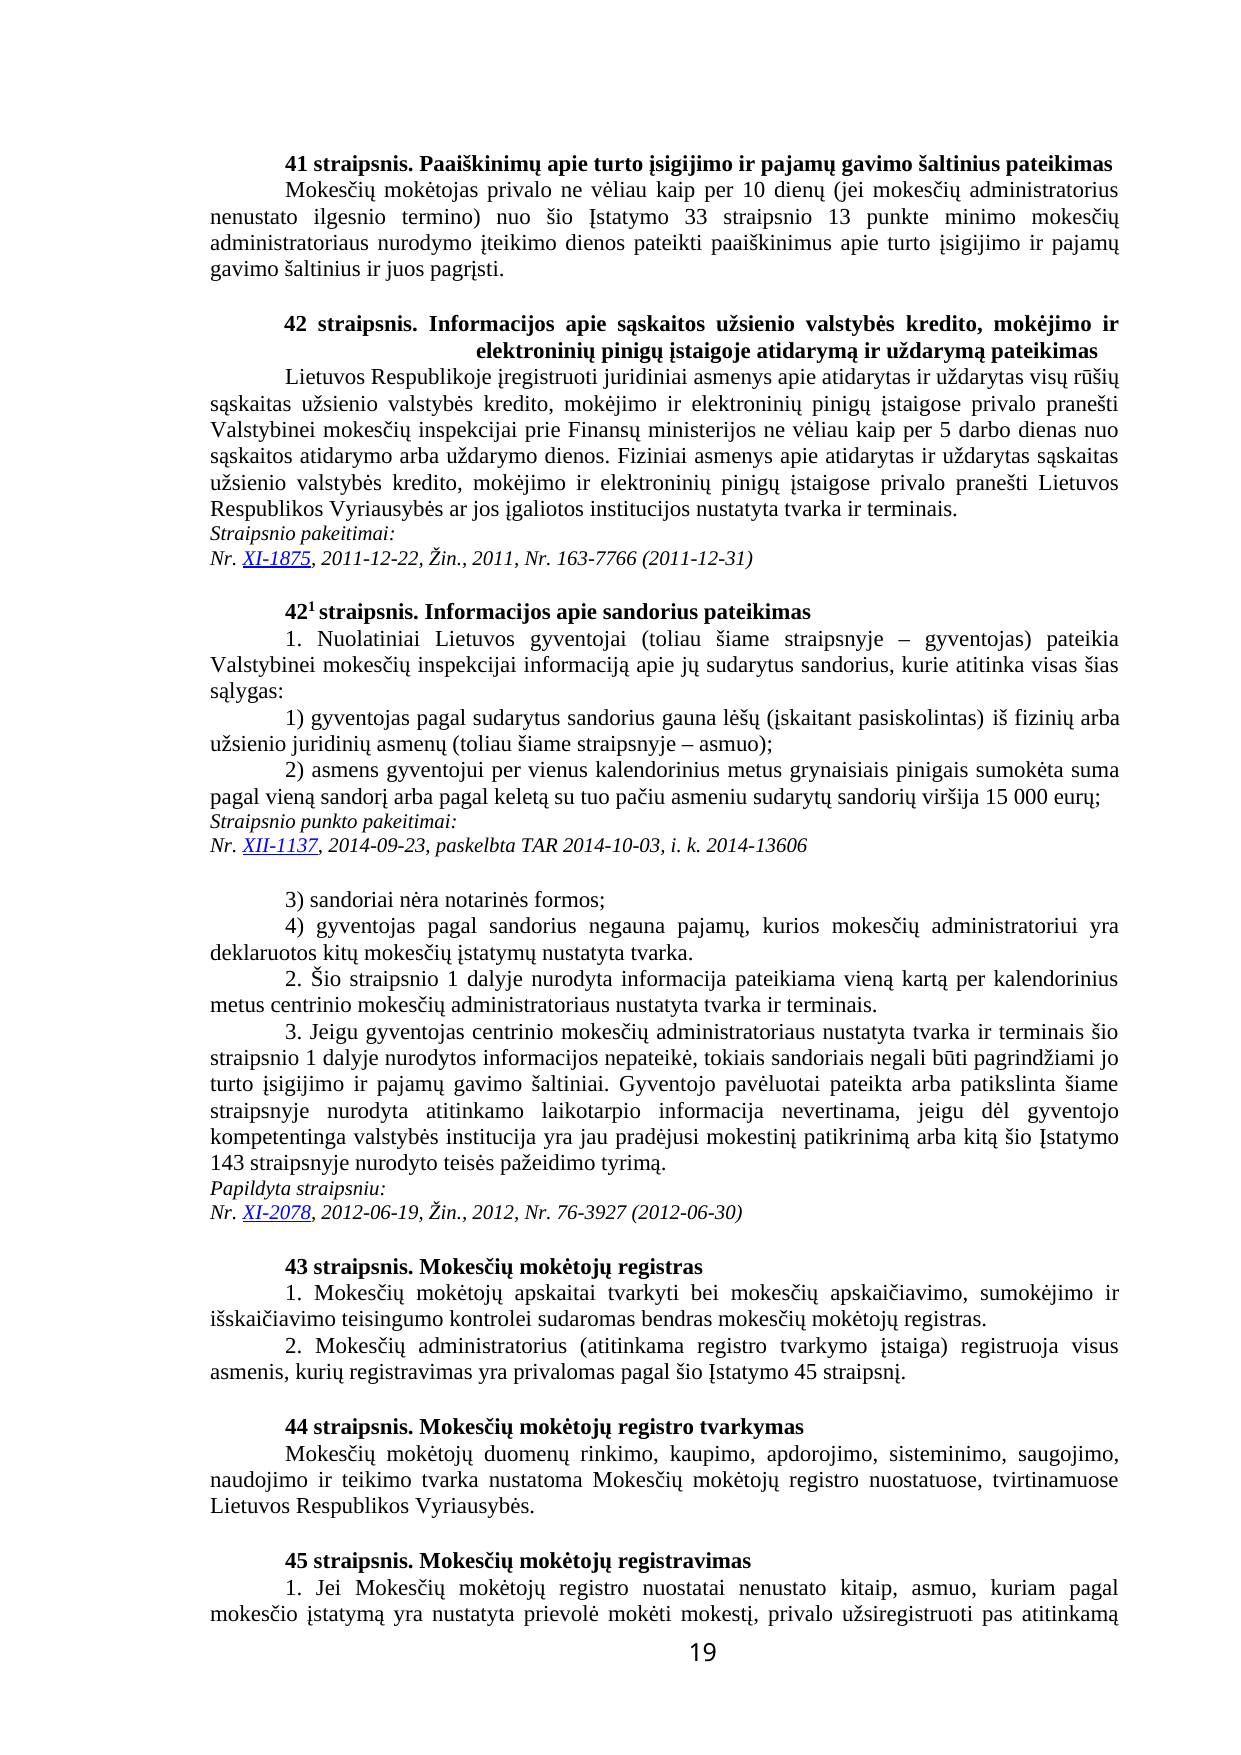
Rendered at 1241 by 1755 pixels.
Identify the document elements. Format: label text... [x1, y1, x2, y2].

text 2) asmens gyventojui per vienus kalendorinius metus grynaisiais pinigais sumokėta suma pagal vieną sandorį arba pagal keletą su tuo pačiu asmeniu sudarytų sandorių viršija 15 000 eurų; [210, 756, 1120, 809]
text Mokesčių mokėtojų duomenų rinkimo, kaupimo, apdorojimo, sisteminimo, saugojimo, naudojimo ir teikimo tvarka nustatoma Mokesčių mokėtojų registro nuostatuose, tvirtinamuose Lietuvos Respublikos Vyriausybės. [210, 1439, 1120, 1519]
text 3) sandoriai nėra notarinės formos; [210, 886, 1120, 912]
text 2. Mokesčių administratorius (atitinkama registro tvarkymo įstaiga) registruoja visus asmenis, kurių registravimas yra privalomas pagal šio Įstatymo 45 straipsnį. [210, 1332, 1120, 1384]
text Nr. XI-1875, 2011-12-22, Žin., 2011, Nr. 163-7766 (2011-12-31) [210, 545, 1120, 569]
text Lietuvos Respublikoje įregistruoti juridiniai asmenys apie atidarytas ir uždarytas visų rūšių sąskaitas užsienio valstybės kredito, mokėjimo ir elektroninių pinigų įstaigose privalo pranešti Valstybinei mokesčių inspekcijai prie Finansų ministerijos ne vėliau kaip per 5 darbo dienas nuo sąskaitos atidarymo arba uždarymo dienos. Fiziniai asmenys apie atidarytas ir uždarytas sąskaitas užsienio valstybės kredito, mokėjimo ir elektroninių pinigų įstaigose privalo pranešti Lietuvos Respublikos Vyriausybės ar jos įgaliotos institucijos nustatyta tvarka ir terminais. [210, 363, 1120, 521]
text 45 straipsnis. Mokesčių mokėtojų registravimas [210, 1547, 1120, 1574]
text 4) gyventojas pagal sandorius negauna pajamų, kurios mokesčių administratoriui yra deklaruotos kitų mokesčių įstatymų nustatyta tvarka. [210, 912, 1120, 965]
text Nr. XII-1137, 2014-09-23, paskelbta TAR 2014-10-03, i. k. 2014-13606 [210, 833, 1120, 857]
text 1. Nuolatiniai Lietuvos gyventojai (toliau šiame straipsnyje – gyventojas) pateikia Valstybinei mokesčių inspekcijai informaciją apie jų sudarytus sandorius, kurie atitinka visas šias sąlygas: [210, 624, 1120, 704]
text 3. Jeigu gyventojas centrinio mokesčių administratoriaus nustatyta tvarka ir terminais šio straipsnio 1 dalyje nurodytos informacijos nepateikė, tokiais sandoriais negali būti pagrindžiami jo turto įsigijimo ir pajamų gavimo šaltiniai. Gyventojo pavėluotai pateikta arba patikslinta šiame straipsnyje nurodyta atitinkamo laikotarpio informacija nevertinama, jeigu dėl gyventojo kompetentinga valstybės institucija yra jau pradėjusi mokestinį patikrinimą arba kitą šio Įstatymo 143 straipsnyje nurodyto teisės pažeidimo tyrimą. [210, 1018, 1120, 1176]
text Papildyta straipsniu: [210, 1176, 1120, 1200]
text 1. Mokesčių mokėtojų apskaitai tvarkyti bei mokesčių apskaičiavimo, sumokėjimo ir išskaičiavimo teisingumo kontrolei sudaromas bendras mokesčių mokėtojų registras. [210, 1279, 1120, 1332]
text Straipsnio pakeitimai: [210, 521, 1120, 545]
text 421 straipsnis. Informacijos apie sandorius pateikimas [210, 598, 1120, 624]
text 1. Jei Mokesčių mokėtojų registro nuostatai nenustato kitaip, asmuo, kuriam pagal mokesčio įstatymą yra nustatyta prievolė mokėti mokestį, privalo užsiregistruoti pas atitinkamą [210, 1574, 1120, 1626]
text Nr. XI-2078, 2012-06-19, Žin., 2012, Nr. 76-3927 (2012-06-30) [210, 1200, 1120, 1224]
text 42 straipsnis. Informacijos apie sąskaitos užsienio valstybės kredito, mokėjimo ir elektroninių pinigų įstaigoje atidarymą ir uždarymą pateikimas [284, 311, 1120, 363]
text Mokesčių mokėtojas privalo ne vėliau kaip per 10 dienų (jei mokesčių administratorius nenustato ilgesnio termino) nuo šio Įstatymo 33 straipsnio 13 punkte minimo mokesčių administratoriaus nurodymo įteikimo dienos pateikti paaiškinimus apie turto įsigijimo ir pajamų gavimo šaltinius ir juos pagrįsti. [210, 176, 1120, 282]
text 41 straipsnis. Paaiškinimų apie turto įsigijimo ir pajamų gavimo šaltinius pateikimas [285, 150, 1120, 176]
text 1) gyventojas pagal sudarytus sandorius gauna lėšų (įskaitant pasiskolintas) iš fizinių arba užsienio juridinių asmenų (toliau šiame straipsnyje – asmuo); [210, 704, 1120, 756]
text 2. Šio straipsnio 1 dalyje nurodyta informacija pateikiama vieną kartą per kalendorinius metus centrinio mokesčių administratoriaus nustatyta tvarka ir terminais. [210, 965, 1120, 1018]
text 44 straipsnis. Mokesčių mokėtojų registro tvarkymas [210, 1413, 1120, 1439]
text 43 straipsnis. Mokesčių mokėtojų registras [210, 1253, 1120, 1279]
text Straipsnio punkto pakeitimai: [210, 809, 1120, 833]
